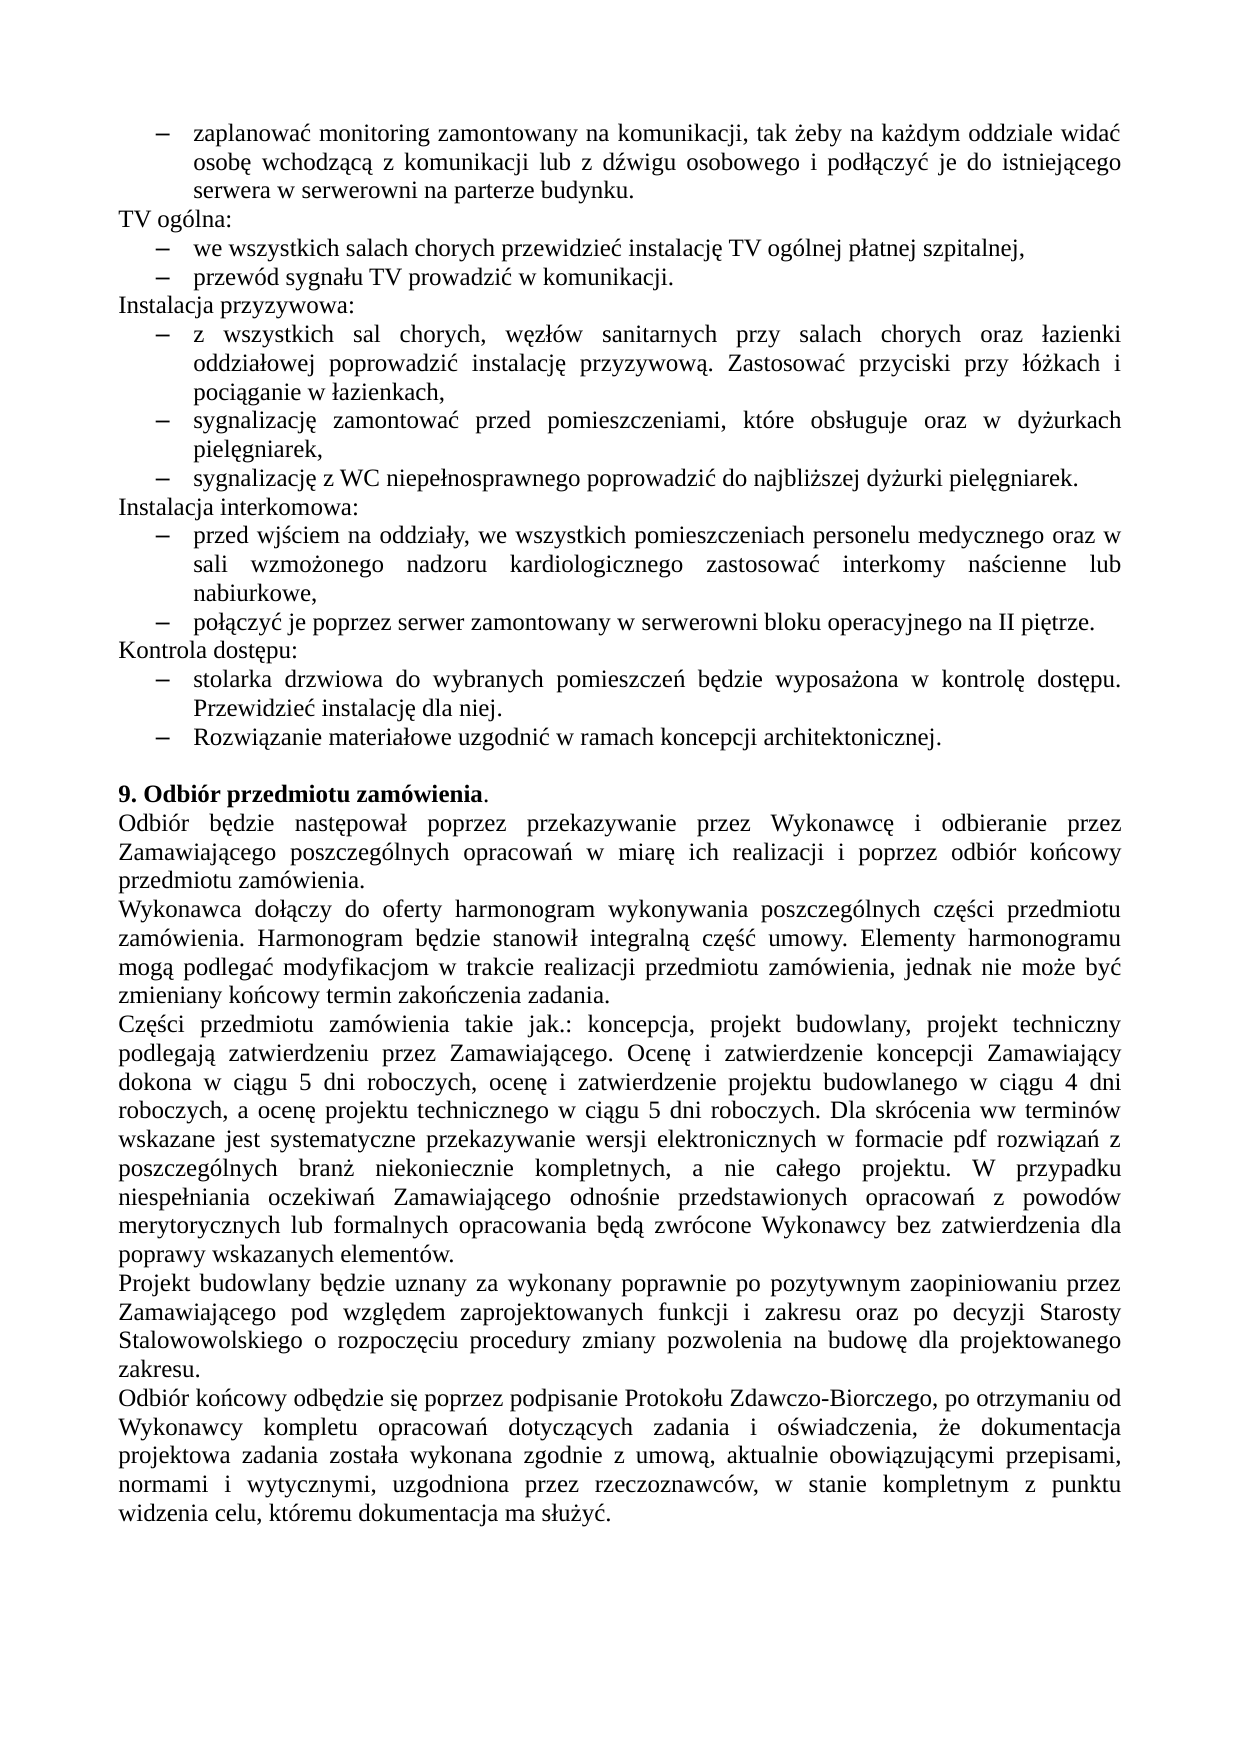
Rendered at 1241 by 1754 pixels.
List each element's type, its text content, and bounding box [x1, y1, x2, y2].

list sygnalizację z WC niepełnosprawnego poprowadzić do najbliższej dyżurki pielęgniarek. [156, 463, 1122, 492]
list we wszystkich salach chorych przewidzieć instalację TV ogólnej płatnej szpitalnej, [156, 233, 1122, 262]
list sygnalizację zamontować przed pomieszczeniami, które obsługuje oraz w dyżurkach pielęgniarek, [156, 406, 1122, 463]
text Części przedmiotu zamówienia takie jak.: koncepcja, projekt budowlany, projekt techniczny podlegają zatwierdzeniu przez Zamawiającego. Ocenę i zatwierdzenie koncepcji Zamawiający dokona w ciągu 5 dni roboczych, ocenę i zatwierdzenie projektu budowlanego w ciągu 4 dni roboczych, a ocenę projektu technicznego w ciągu 5 dni roboczych. Dla skrócenia ww terminów wskazane jest systematyczne przekazywanie wersji elektronicznych w formacie pdf rozwiązań z poszczególnych branż niekoniecznie kompletnych, a nie całego projektu. W przypadku niespełniania oczekiwań Zamawiającego odnośnie przedstawionych opracowań z powodów merytorycznych lub formalnych opracowania będą zwrócone Wykonawcy bez zatwierdzenia dla poprawy wskazanych elementów. [118, 1009, 1122, 1268]
text 9. Odbiór przedmiotu zamówienia. [118, 779, 1122, 808]
text Odbiór końcowy odbędzie się poprzez podpisanie Protokołu Zdawczo-Biorczego, po otrzymaniu od Wykonawcy kompletu opracowań dotyczących zadania i oświadczenia, że dokumentacja projektowa zadania została wykonana zgodnie z umową, aktualnie obowiązującymi przepisami, normami i wytycznymi, uzgodniona przez rzeczoznawców, w stanie kompletnym z punktu widzenia celu, któremu dokumentacja ma służyć. [118, 1383, 1122, 1527]
list przed wjściem na oddziały, we wszystkich pomieszczeniach personelu medycznego oraz w sali wzmożonego nadzoru kardiologicznego zastosować interkomy naścienne lub nabiurkowe, [156, 521, 1122, 607]
list przewód sygnału TV prowadzić w komunikacji. [156, 262, 1122, 291]
text Instalacja interkomowa: [118, 492, 1122, 521]
list połączyć je poprzez serwer zamontowany w serwerowni bloku operacyjnego na II piętrze. [156, 607, 1122, 636]
text Odbiór będzie następował poprzez przekazywanie przez Wykonawcę i odbieranie przez Zamawiającego poszczególnych opracowań w miarę ich realizacji i poprzez odbiór końcowy przedmiotu zamówienia. [118, 808, 1122, 894]
text Projekt budowlany będzie uznany za wykonany poprawnie po pozytywnym zaopiniowaniu przez Zamawiającego pod względem zaprojektowanych funkcji i zakresu oraz po decyzji Starosty Stalowowolskiego o rozpoczęciu procedury zmiany pozwolenia na budowę dla projektowanego zakresu. [118, 1268, 1122, 1383]
text Wykonawca dołączy do oferty harmonogram wykonywania poszczególnych części przedmiotu zamówienia. Harmonogram będzie stanowił integralną część umowy. Elementy harmonogramu mogą podlegać modyfikacjom w trakcie realizacji przedmiotu zamówienia, jednak nie może być zmieniany końcowy termin zakończenia zadania. [118, 894, 1122, 1009]
text Instalacja przyzywowa: [118, 291, 1122, 319]
list z wszystkich sal chorych, węzłów sanitarnych przy salach chorych oraz łazienki oddziałowej poprowadzić instalację przyzywową. Zastosować przyciski przy łóżkach i pociąganie w łazienkach, [156, 319, 1122, 406]
list zaplanować monitoring zamontowany na komunikacji, tak żeby na każdym oddziale widać osobę wchodzącą z komunikacji lub z dźwigu osobowego i podłączyć je do istniejącego serwera w serwerowni na parterze budynku. [156, 118, 1122, 204]
text Kontrola dostępu: [118, 636, 1122, 664]
list stolarka drzwiowa do wybranych pomieszczeń będzie wyposażona w kontrolę dostępu. Przewidzieć instalację dla niej. [156, 664, 1122, 722]
list Rozwiązanie materiałowe uzgodnić w ramach koncepcji architektonicznej. [156, 722, 1122, 751]
text TV ogólna: [118, 204, 1122, 233]
